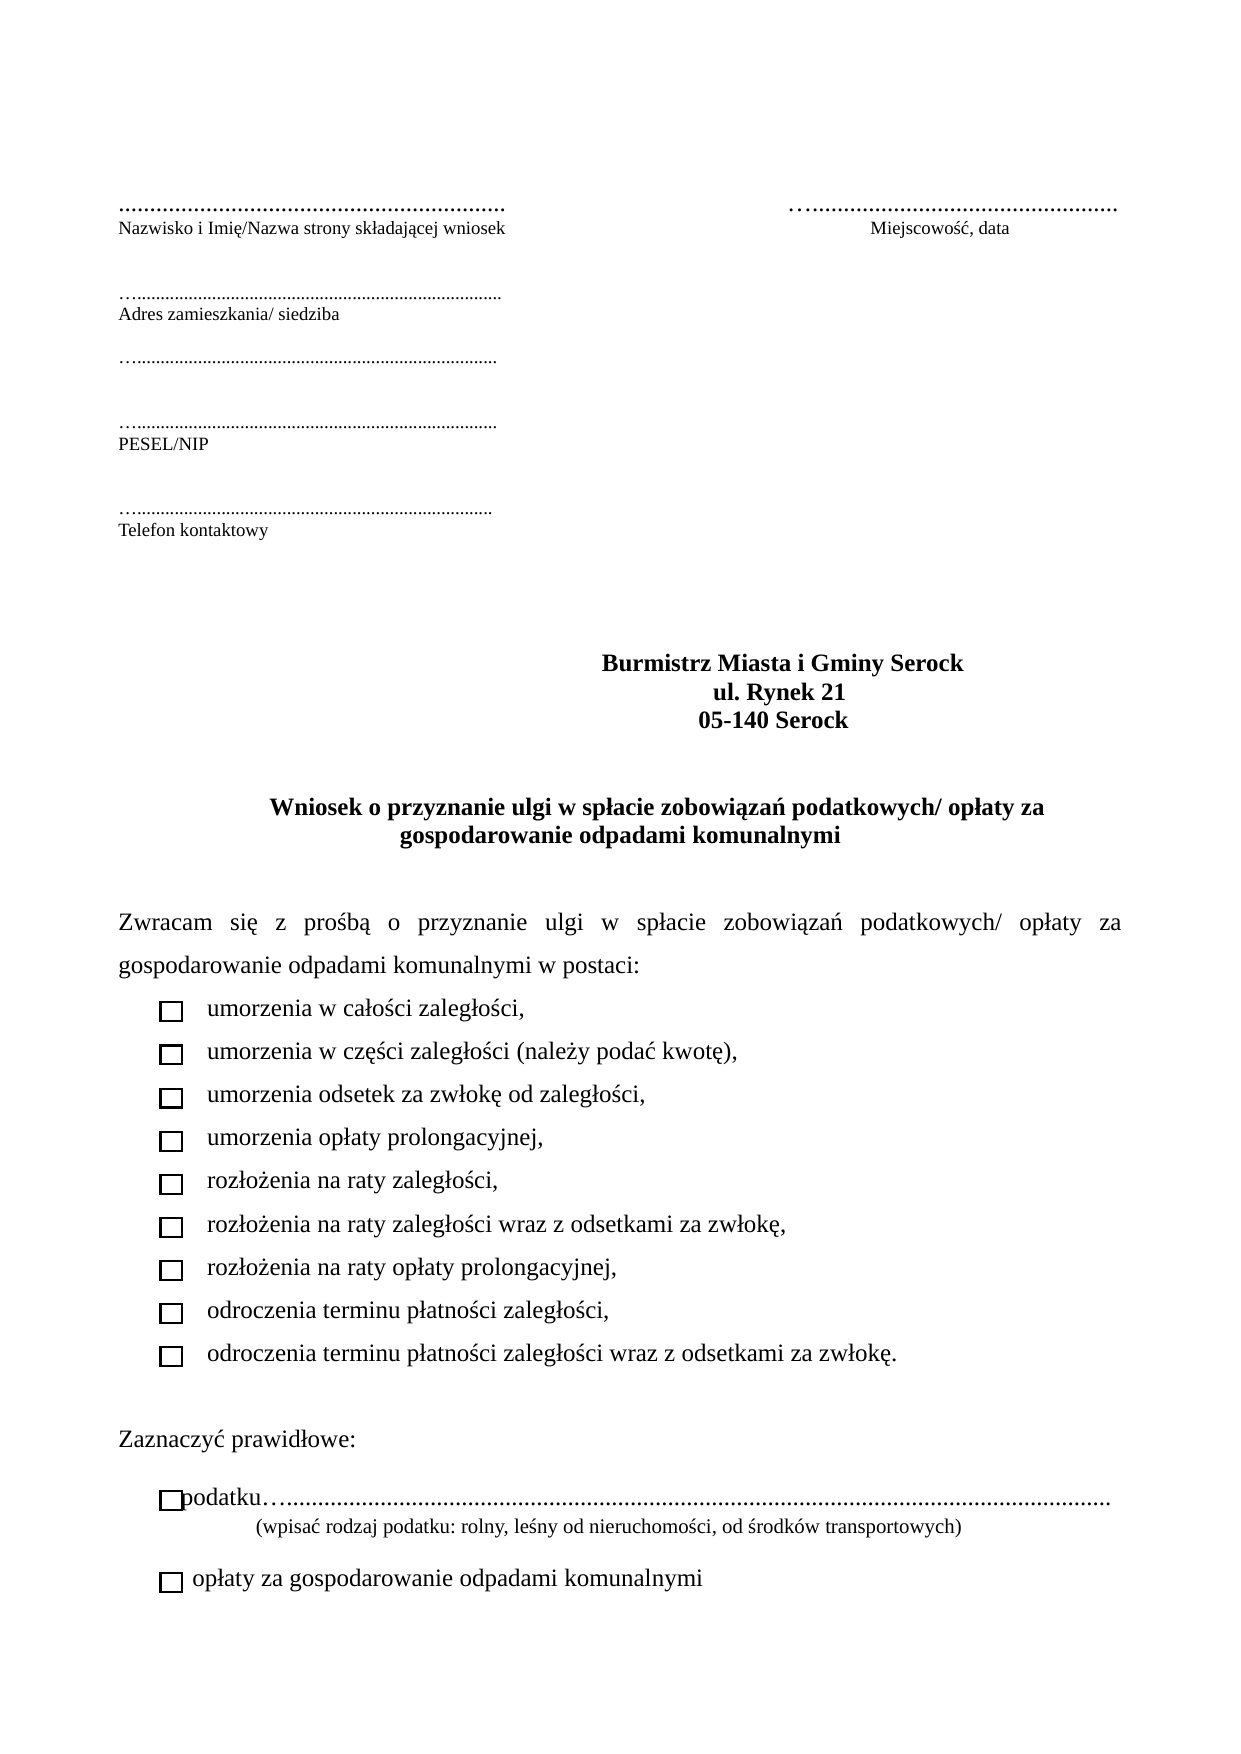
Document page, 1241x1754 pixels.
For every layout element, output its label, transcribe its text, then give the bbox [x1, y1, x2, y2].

text …............................................................................ [118, 497, 1122, 519]
text odroczenia terminu płatności zaległości wraz z odsetkami za zwłokę. [207, 1338, 1122, 1367]
text umorzenia odsetek za zwłokę od zaległości, [207, 1079, 1122, 1108]
text PESEL/NIP [118, 432, 1122, 454]
text odroczenia terminu płatności zaległości, [207, 1295, 1122, 1324]
text umorzenia w całości zaległości, [207, 993, 1122, 1022]
text Nazwisko i Imię/Nazwa strony składającej wniosek Miejscowość, data [118, 217, 1122, 238]
text podatku….................................................................................................................................... [118, 1482, 1122, 1511]
text umorzenia w części zaległości (należy podać kwotę), [207, 1036, 1122, 1065]
text rozłożenia na raty opłaty prolongacyjnej, [207, 1252, 1122, 1281]
text .............................................................. …................................................. [118, 188, 1122, 217]
text Telefon kontaktowy [118, 519, 1122, 540]
text ul. Rynek 21 [118, 677, 1122, 706]
text Adres zamieszkania/ siedziba [118, 303, 1122, 325]
text Wniosek o przyznanie ulgi w spłacie zobowiązań podatkowych/ opłaty za gospodarowanie odpadami komunalnymi [118, 792, 1122, 849]
text umorzenia opłaty prolongacyjnej, [207, 1122, 1122, 1151]
text Burmistrz Miasta i Gminy Serock [118, 648, 1122, 677]
text rozłożenia na raty zaległości wraz z odsetkami za zwłokę, [207, 1209, 1122, 1237]
text …............................................................................. [118, 411, 1122, 432]
text ….............................................................................. [118, 282, 1122, 303]
text opłaty za gospodarowanie odpadami komunalnymi [118, 1563, 1122, 1592]
text rozłożenia na raty zaległości, [207, 1166, 1122, 1194]
text (wpisać rodzaj podatku: rolny, leśny od nieruchomości, od środków transportowych) [118, 1511, 1122, 1539]
text Zwracam się z prośbą o przyznanie ulgi w spłacie zobowiązań podatkowych/ opłaty za gospodarowanie odpadami komunalnymi w postaci: [118, 907, 1122, 979]
text 05-140 Serock [118, 706, 1122, 734]
text Zaznaczyć prawidłowe: [118, 1424, 1122, 1453]
text …............................................................................. [118, 346, 1122, 368]
